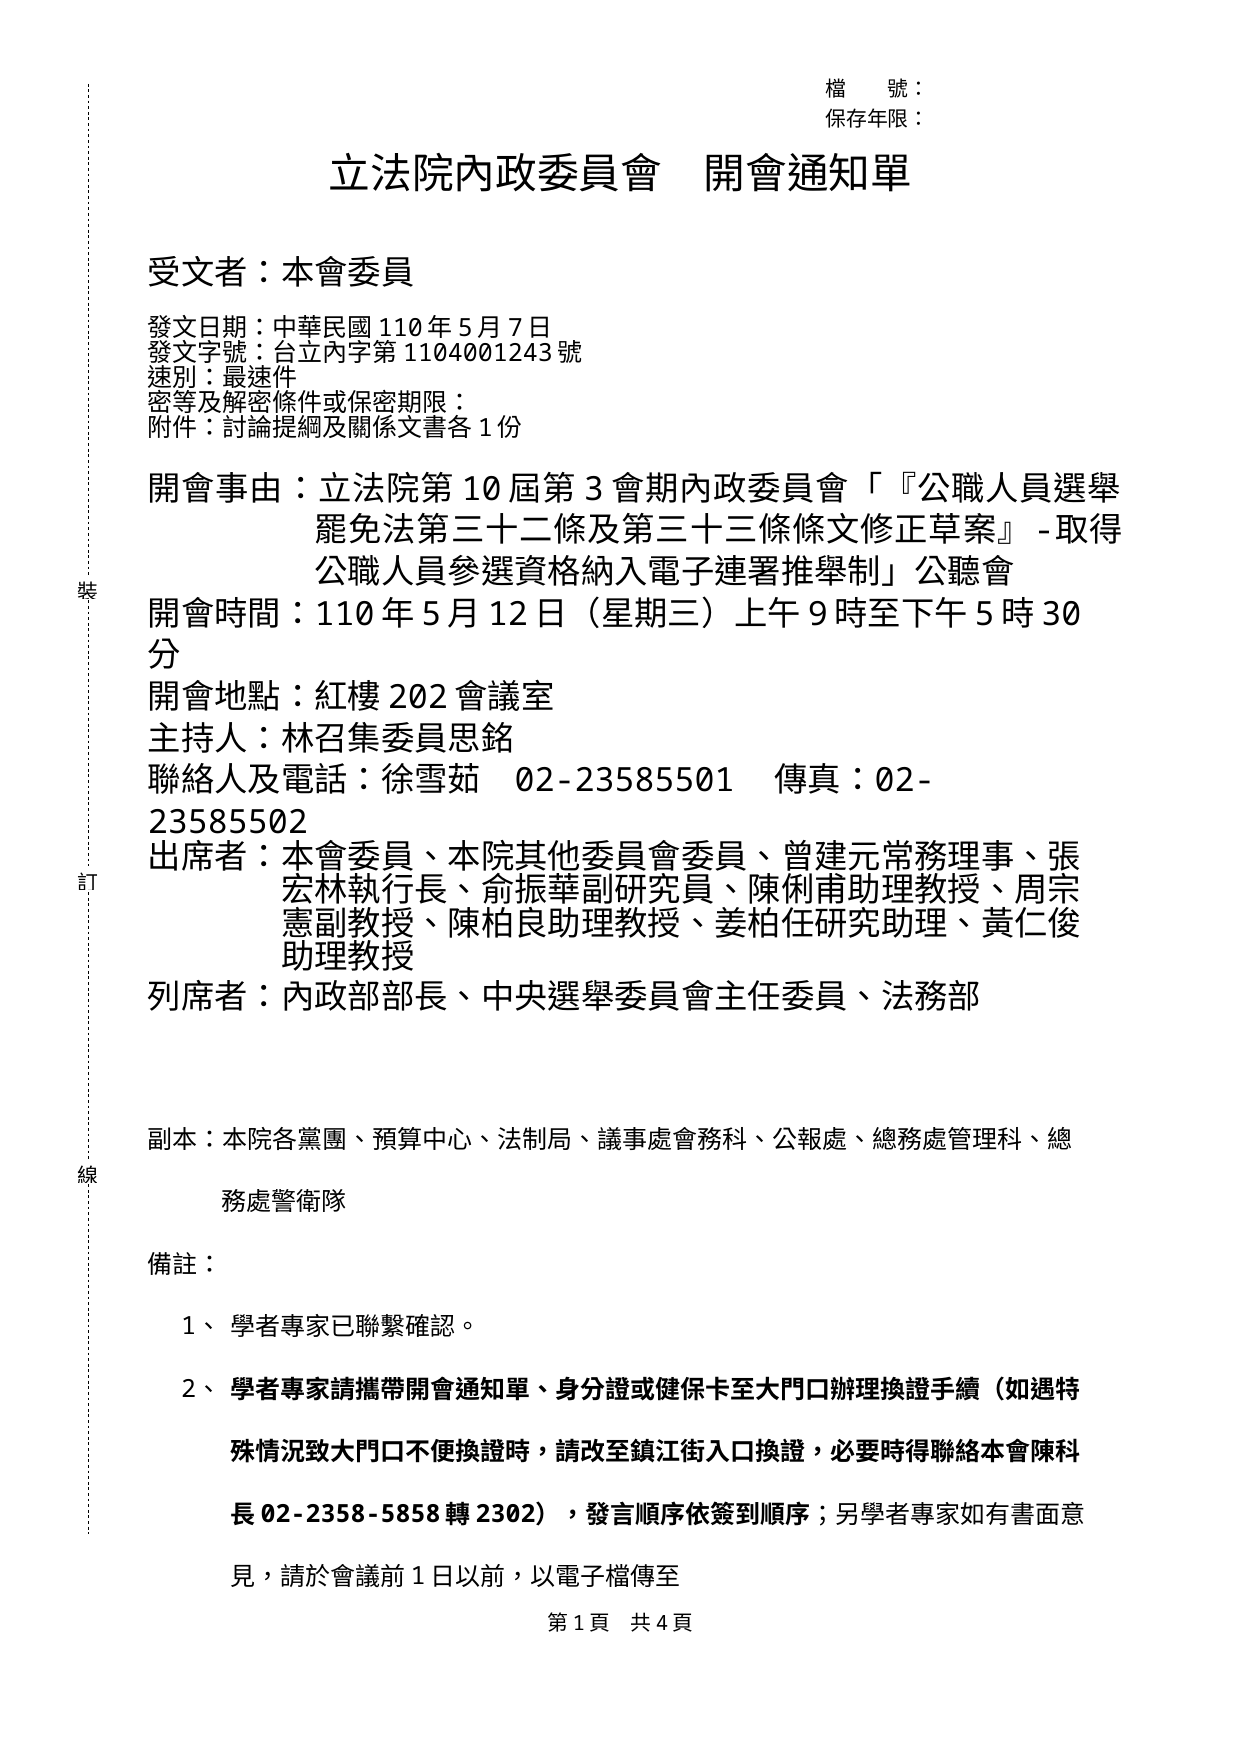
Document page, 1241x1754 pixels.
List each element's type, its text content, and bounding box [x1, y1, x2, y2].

list 學者專家請攜帶開會通知單、身分證或健保卡至大門口辦理換證手續（如遇特殊情況致大門口不便換證時，請改至鎮江街入口換證，必要時得聯絡本會陳科長02-2358-5858轉2302），發言順序依簽到順序；另學者專家如有書面意見，請於會議前1日以前，以電子檔傳至 [181, 1346, 1092, 1596]
text 受文者：本會委員 [148, 254, 1092, 292]
title 立法院內政委員會 開會通知單 [133, 158, 1092, 256]
text 密等及解密條件或保密期限： [148, 392, 1092, 417]
text 速別：最速件 [148, 367, 1092, 392]
list 學者專家已聯繫確認。 [181, 1283, 1092, 1346]
text 聯絡人及電話：徐雪茹 02-23585501 傳真：02-23585502 [148, 758, 1092, 842]
text 附件：討論提綱及關係文書各1份 [148, 417, 1092, 442]
text 開會時間：110年5月12日（星期三）上午9時至下午5時30分 [148, 592, 1107, 675]
text 檔 號： [825, 72, 1070, 102]
text 開會事由：立法院第10屆第3會期內政委員會「『公職人員選舉罷免法第三十二條及第三十三條條文修正草案』-取得公職人員參選資格納入電子連署推舉制」公聽會 [148, 467, 1122, 592]
text 發文日期：中華民國110年5月7日 [148, 317, 1092, 342]
text 出席者：本會委員、本院其他委員會委員、曾建元常務理事、張宏林執行長、俞振華副研究員、陳俐甫助理教授、周宗憲副教授、陳柏良助理教授、姜柏任研究助理、黃仁俊助理教授 [148, 842, 1092, 975]
text 開會地點：紅樓202會議室 [148, 675, 1092, 717]
text 保存年限： [825, 102, 1070, 132]
text 備註： [148, 1221, 1092, 1283]
title [810, 64, 1085, 151]
text 主持人：林召集委員思銘 [148, 717, 1092, 758]
text 列席者：內政部部長、中央選舉委員會主任委員、法務部 [148, 975, 1092, 1017]
text 發文字號：台立內字第1104001243號 [148, 342, 1092, 367]
text 副本：本院各黨團、預算中心、法制局、議事處會務科、公報處、總務處管理科、總務處警衛隊 [148, 1096, 1092, 1221]
